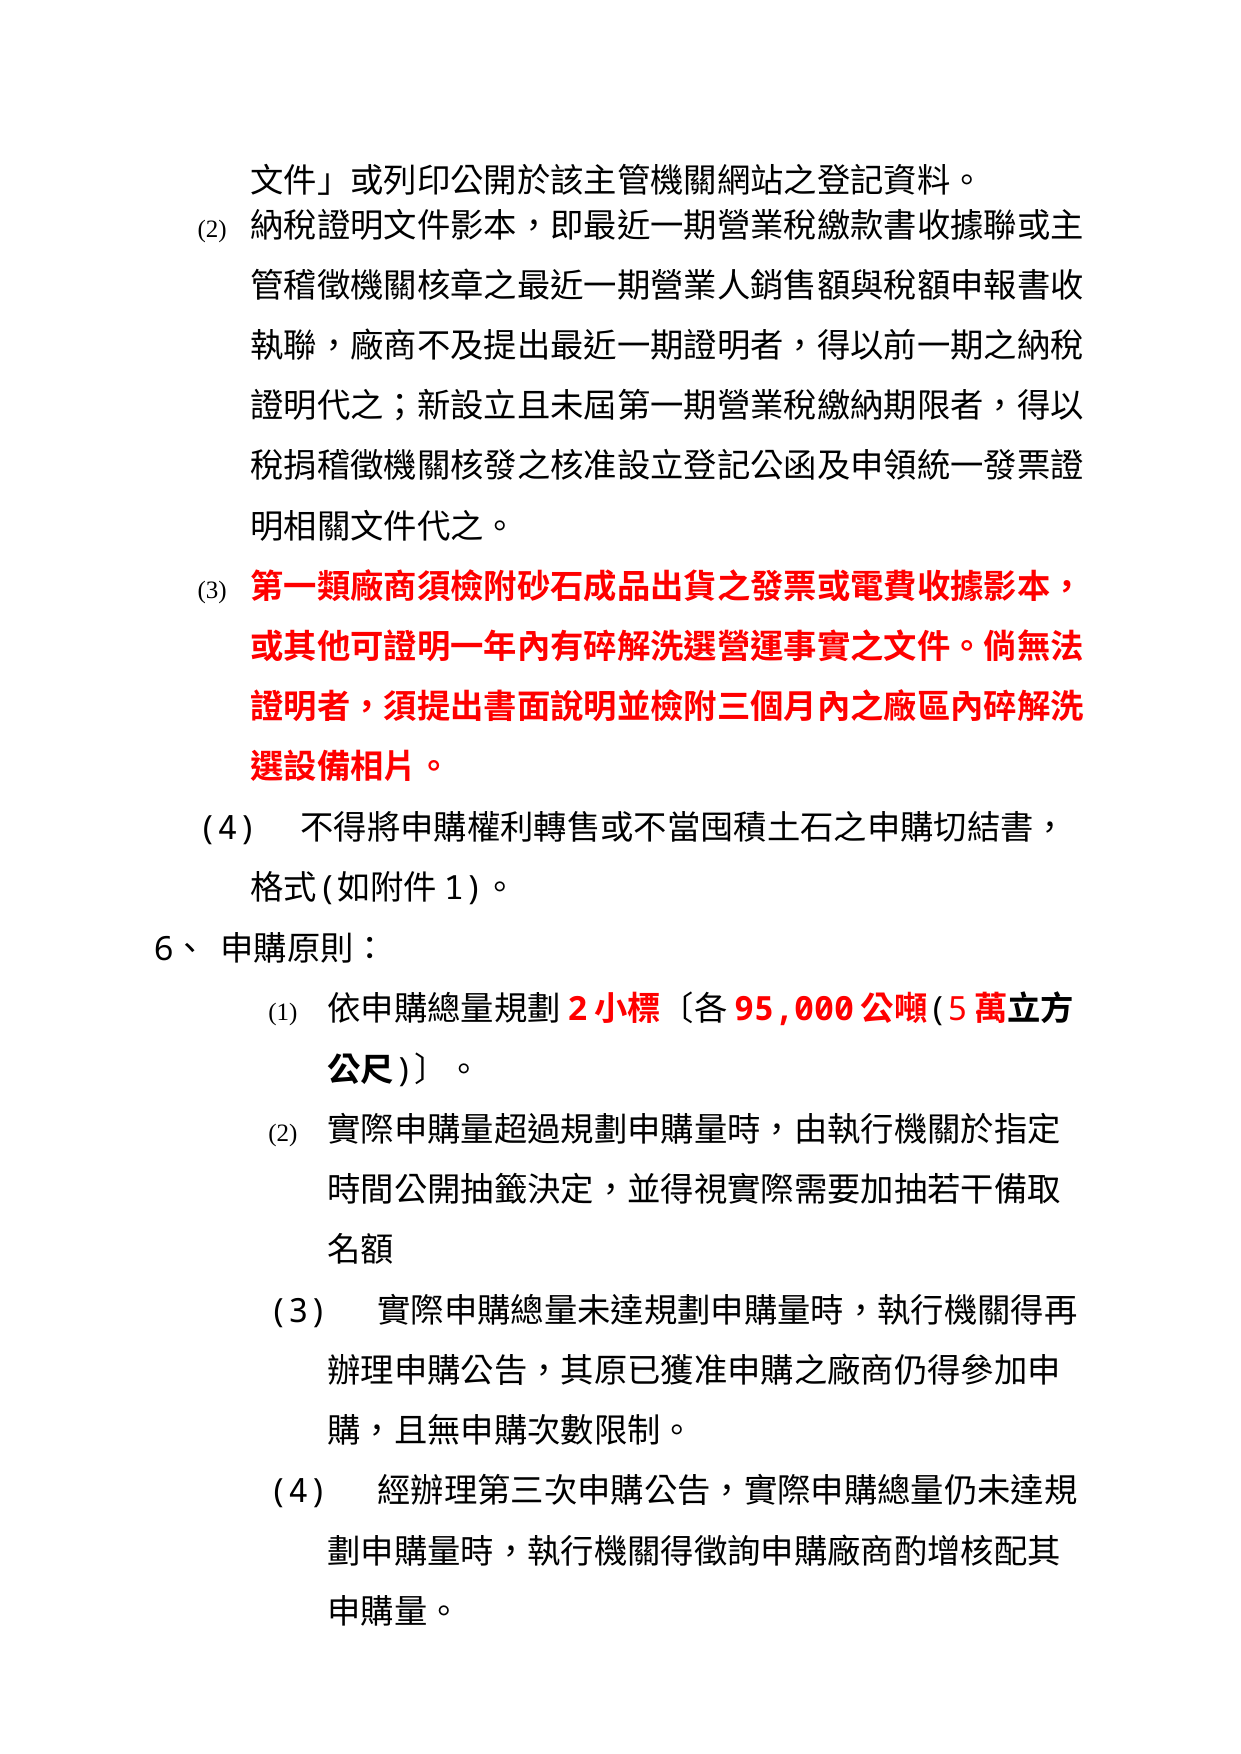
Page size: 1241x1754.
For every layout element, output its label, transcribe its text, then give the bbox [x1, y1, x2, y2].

list 實際申購量超過規劃申購量時，由執行機關於指定時間公開抽籤決定，並得視實際需要加抽若干備取名額 [268, 1103, 1087, 1271]
list 實際申購總量未達規劃申購量時，執行機關得再辦理申購公告，其原已獲准申購之廠商仍得參加申購，且無申購次數限制。 [268, 1283, 1087, 1452]
list 文件」或列印公開於該主管機關網站之登記資料。 [197, 136, 1087, 198]
list 申購原則： [153, 921, 1087, 970]
list 不得將申購權利轉售或不當囤積土石之申購切結書，格式(如附件1)。 [197, 800, 1087, 909]
list 納稅證明文件影本，即最近一期營業稅繳款書收據聯或主管稽徵機關核章之最近一期營業人銷售額與稅額申報書收執聯，廠商不及提出最近一期證明者，得以前一期之納稅證明代之；新設立且未屆第一期營業稅繳納期限者，得以稅捐稽徵機關核發之核准設立登記公函及申領統一發票證明相關文件代之。 [197, 198, 1087, 548]
list 經辦理第三次申購公告，實際申購總量仍未達規劃申購量時，執行機關得徵詢申購廠商酌增核配其申購量。 [268, 1464, 1087, 1633]
list 第一類廠商須檢附砂石成品出貨之發票或電費收據影本，或其他可證明一年內有碎解洗選營運事實之文件。倘無法證明者，須提出書面說明並檢附三個月內之廠區內碎解洗選設備相片。 [197, 559, 1087, 788]
list 依申購總量規劃2小標〔各95,000公噸(5萬立方公尺)〕。 [268, 982, 1087, 1091]
